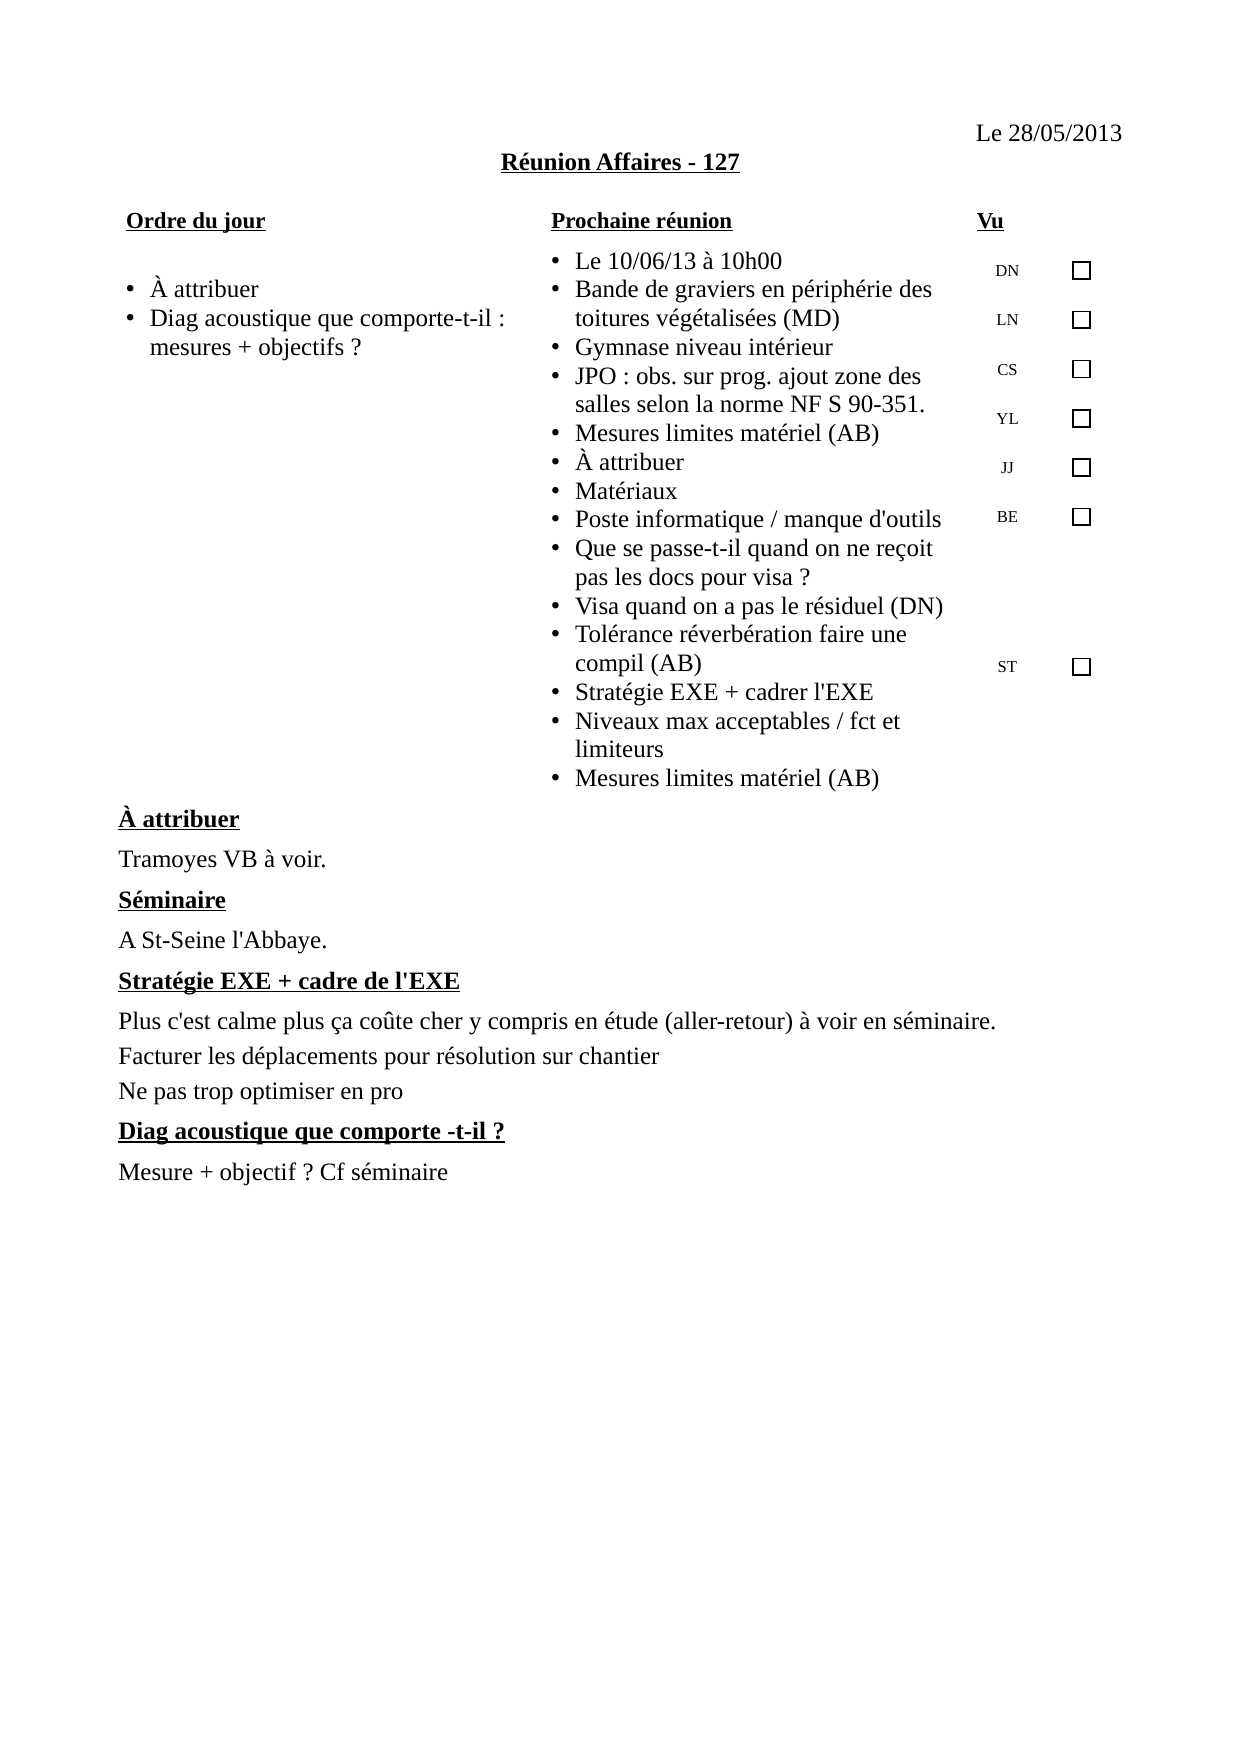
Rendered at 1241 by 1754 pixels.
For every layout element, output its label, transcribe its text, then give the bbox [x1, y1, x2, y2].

table_header Prochaine réunion [544, 201, 969, 246]
title Réunion Affaires - 127 [118, 147, 1122, 176]
table_cell [1045, 541, 1121, 792]
text Ne pas trop optimiser en pro [118, 1076, 1122, 1104]
table_cell ST [969, 541, 1045, 792]
title Le 28/05/2013 [118, 118, 1122, 147]
table_cell [1045, 492, 1121, 541]
text Plus c'est calme plus ça coûte cher y compris en étude (aller-retour) à voir en séminaire. [118, 1006, 1122, 1035]
table_cell DN [969, 246, 1045, 295]
table_cell [1045, 246, 1121, 295]
table_cell Le 10/06/13 à 10h00 Bande de graviers en périphérie des toitures végétalisées (MD) Gymnase niveau intérieur JPO : obs. sur prog. ajout zone des salles selon la norme NF S 90-351. Mesures limites matériel (AB) À attribuer Matériaux Poste informatique / manque d'outils Que se passe-t-il quand on ne reçoit pas les docs pour visa ? Visa quand on a pas le résiduel (DN) Tolérance réverbération faire une compil (AB) Stratégie EXE + cadrer l'EXE Niveaux max acceptables / fct et limiteurs Mesures limites matériel (AB) [544, 246, 969, 792]
table_cell [1045, 394, 1121, 443]
table_cell [1045, 344, 1121, 394]
table_cell CS [969, 344, 1045, 394]
table_cell À attribuer Diag acoustique que comporte-t-il : mesures + objectifs ? [119, 246, 544, 792]
table_cell JJ [969, 443, 1045, 492]
text À attribuer [118, 804, 1122, 833]
table_cell BE [969, 492, 1045, 541]
table_header Ordre du jour [119, 201, 544, 246]
table_header Vu [969, 201, 1121, 246]
text Facturer les déplacements pour résolution sur chantier [118, 1041, 1122, 1070]
text Diag acoustique que comporte -t-il ? [118, 1116, 1122, 1145]
text Stratégie EXE + cadre de l'EXE [118, 966, 1122, 995]
table_cell YL [969, 394, 1045, 443]
text Tramoyes VB à voir. [118, 844, 1122, 873]
text Mesure + objectif ? Cf séminaire [118, 1157, 1122, 1186]
table_cell [1045, 443, 1121, 492]
table_cell [1045, 295, 1121, 344]
text A St-Seine l'Abbaye. [118, 925, 1122, 954]
text Séminaire [118, 885, 1122, 914]
table_cell LN [969, 295, 1045, 344]
